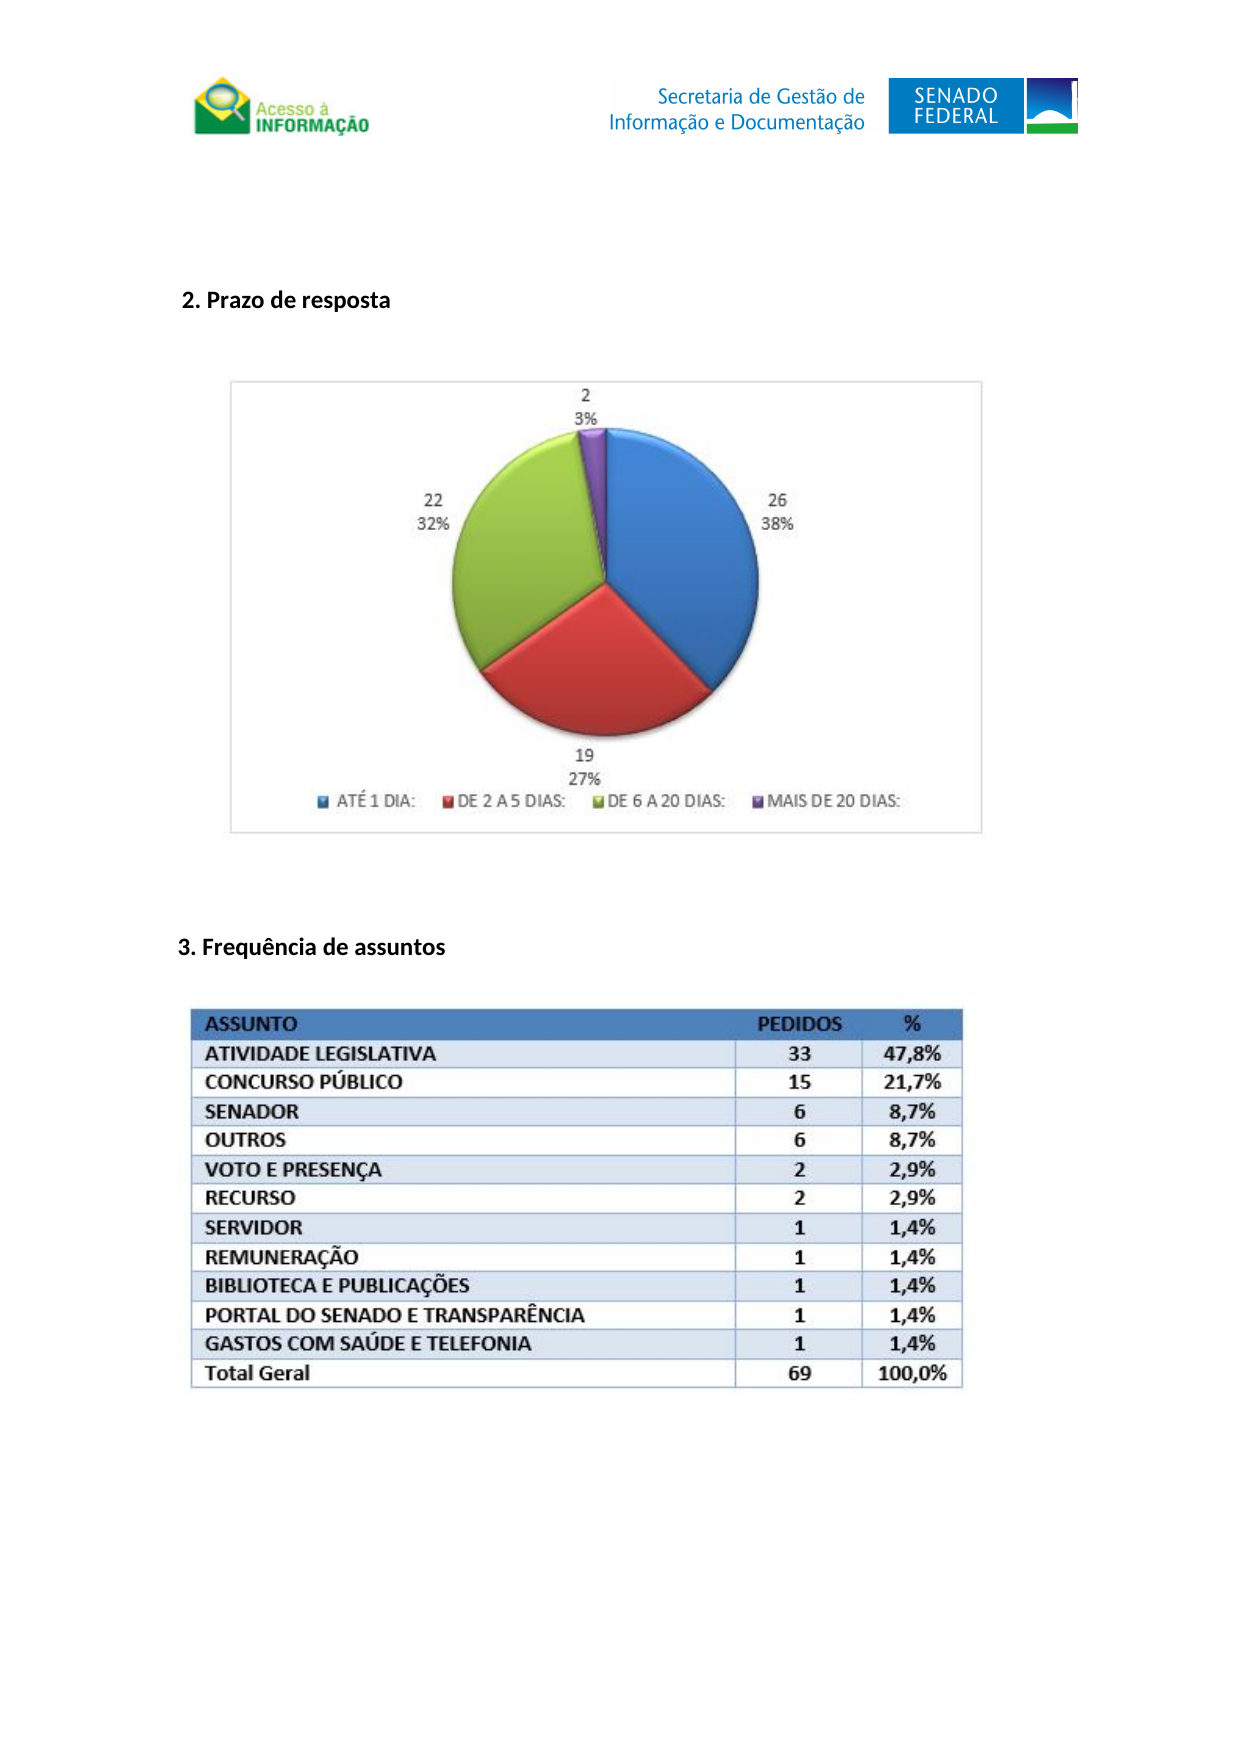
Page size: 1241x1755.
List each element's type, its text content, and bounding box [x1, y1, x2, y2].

text 2. Prazo de resposta [176, 284, 1063, 315]
text 3. Frequência de assuntos [177, 931, 1063, 962]
